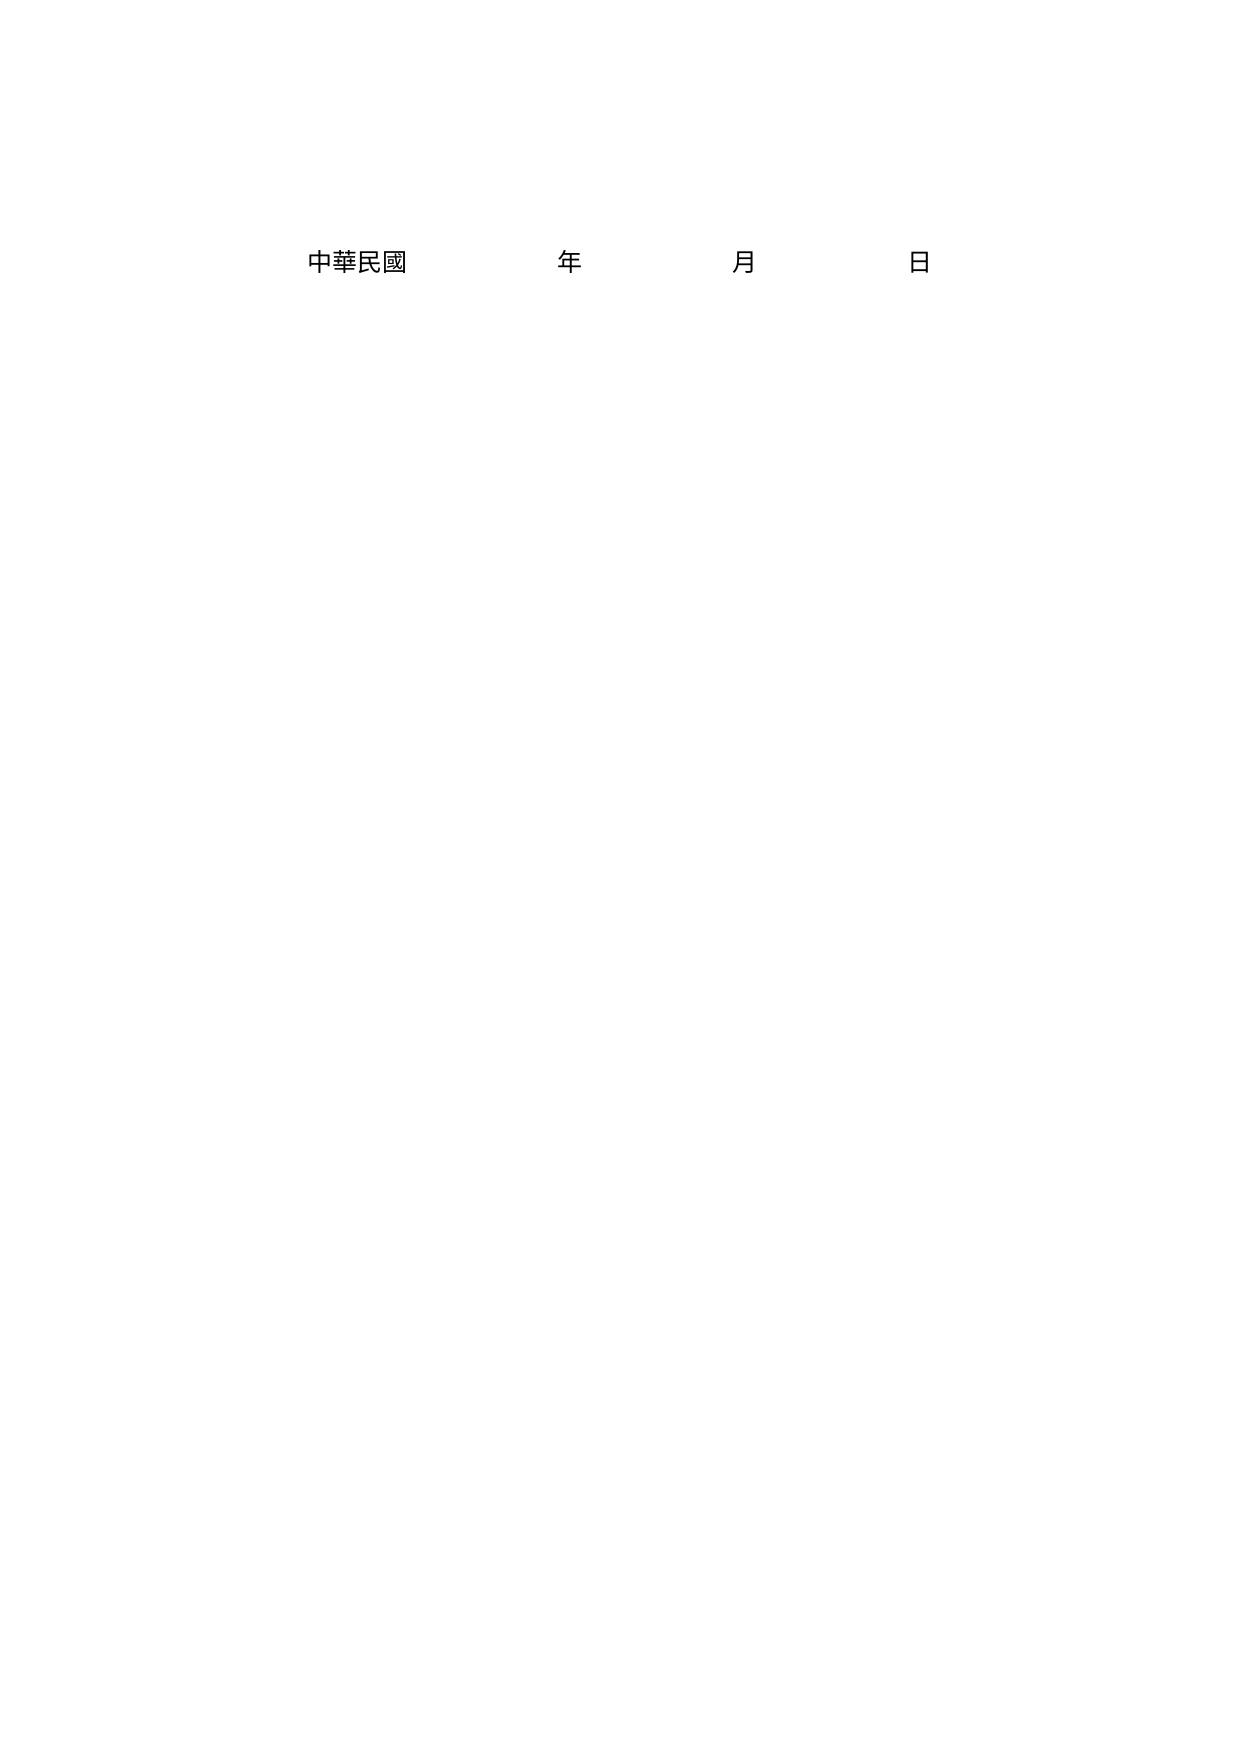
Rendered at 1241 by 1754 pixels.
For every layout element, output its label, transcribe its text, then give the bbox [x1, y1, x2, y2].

text 中華民國 年 月 日 [112, 218, 1128, 281]
